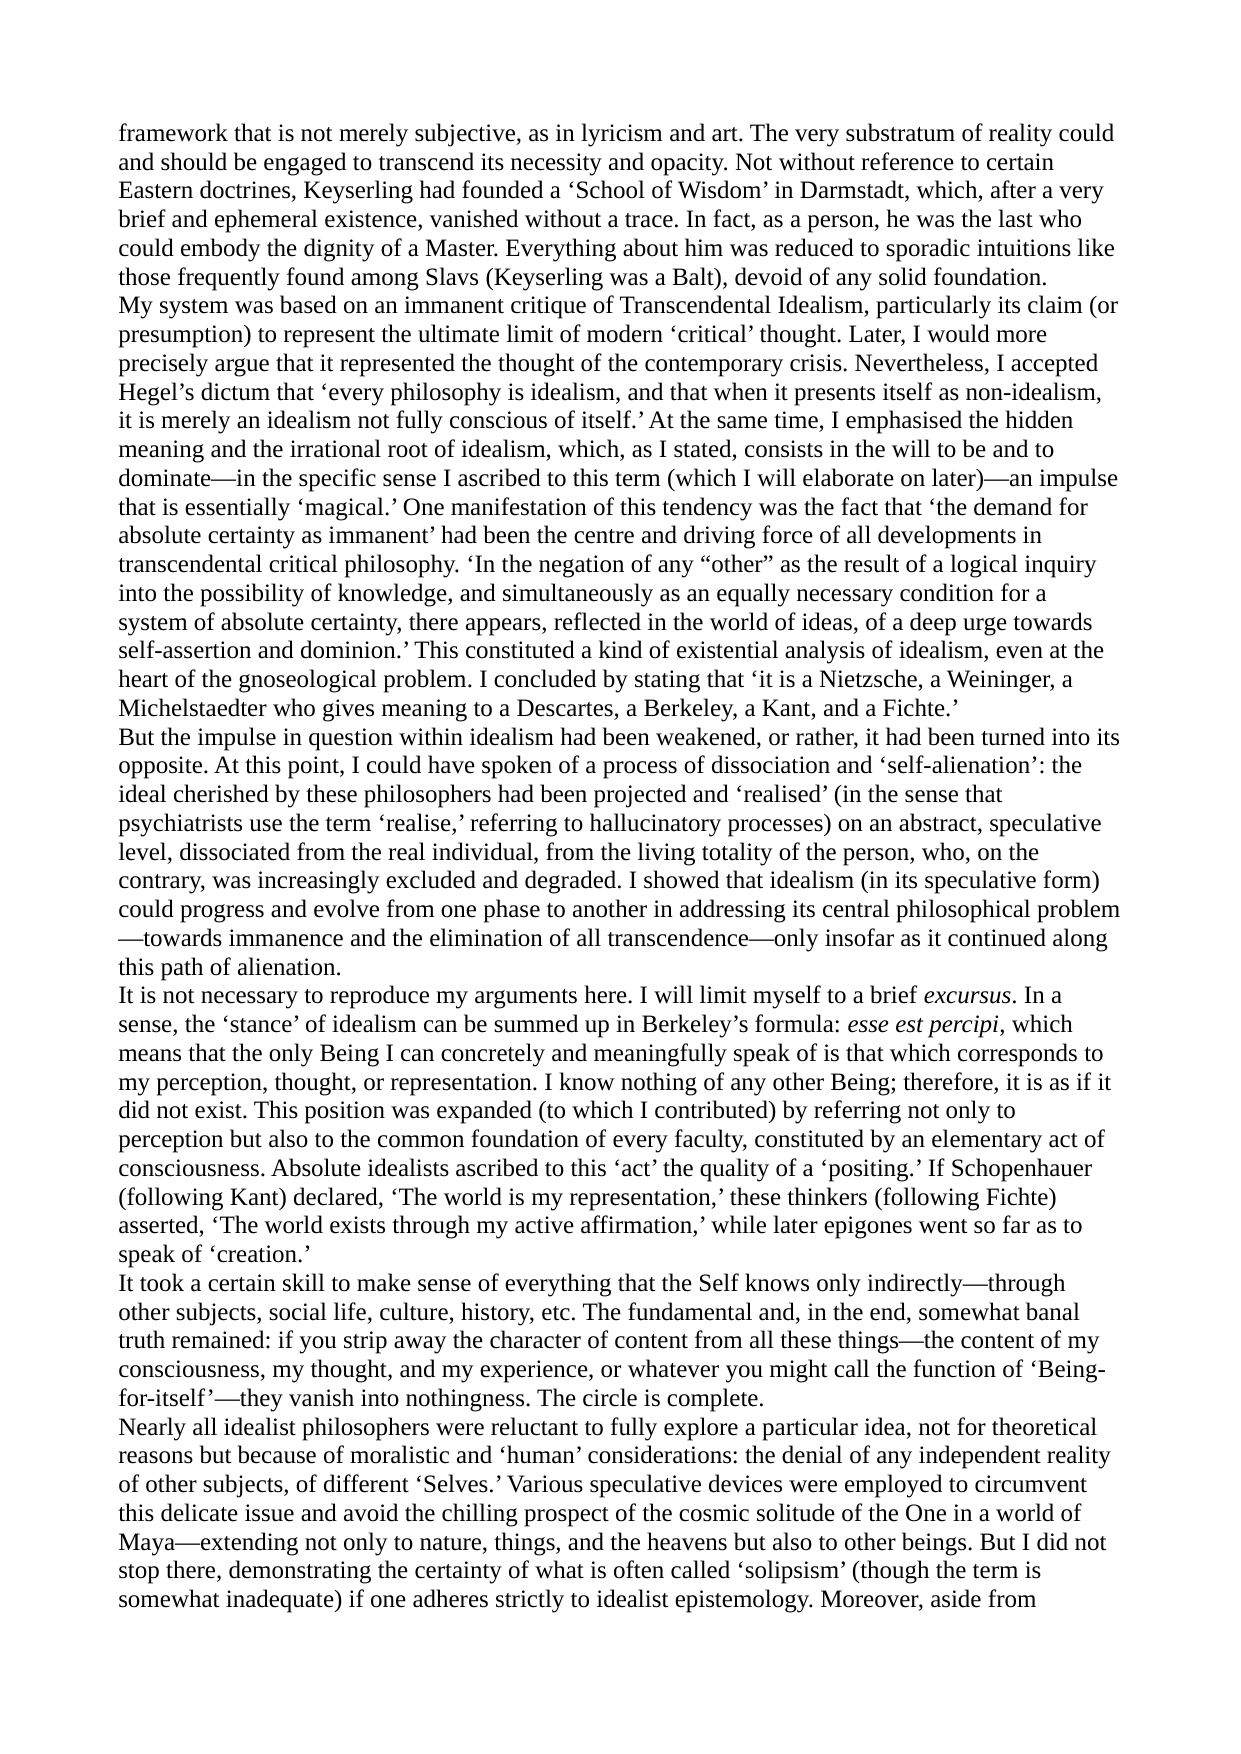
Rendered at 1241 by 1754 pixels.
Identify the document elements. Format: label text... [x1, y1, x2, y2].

text It took a certain skill to make sense of everything that the Self knows only indirectly—through other subjects, social life, culture, history, etc. The fundamental and, in the end, somewhat banal truth remained: if you strip away the character of content from all these things—the content of my consciousness, my thought, and my experience, or whatever you might call the function of ‘Being-for-itself’—they vanish into nothingness. The circle is complete. [118, 1268, 1122, 1412]
text framework that is not merely subjective, as in lyricism and art. The very substratum of reality could and should be engaged to transcend its necessity and opacity. Not without reference to certain Eastern doctrines, Keyserling had founded a ‘School of Wisdom’ in Darmstadt, which, after a very brief and ephemeral existence, vanished without a trace. In fact, as a person, he was the last who could embody the dignity of a Master. Everything about him was reduced to sporadic intuitions like those frequently found among Slavs (Keyserling was a Balt), devoid of any solid foundation. [118, 118, 1122, 291]
text My system was based on an immanent critique of Transcendental Idealism, particularly its claim (or presumption) to represent the ultimate limit of modern ‘critical’ thought. Later, I would more precisely argue that it represented the thought of the contemporary crisis. Nevertheless, I accepted Hegel’s dictum that ‘every philosophy is idealism, and that when it presents itself as non-idealism, it is merely an idealism not fully conscious of itself.’ At the same time, I emphasised the hidden meaning and the irrational root of idealism, which, as I stated, consists in the will to be and to dominate—in the specific sense I ascribed to this term (which I will elaborate on later)—an impulse that is essentially ‘magical.’ One manifestation of this tendency was the fact that ‘the demand for absolute certainty as immanent’ had been the centre and driving force of all developments in transcendental critical philosophy. ‘In the negation of any “other” as the result of a logical inquiry into the possibility of knowledge, and simultaneously as an equally necessary condition for a system of absolute certainty, there appears, reflected in the world of ideas, of a deep urge towards self-assertion and dominion.’ This constituted a kind of existential analysis of idealism, even at the heart of the gnoseological problem. I concluded by stating that ‘it is a Nietzsche, a Weininger, a Michelstaedter who gives meaning to a Descartes, a Berkeley, a Kant, and a Fichte.’ [118, 291, 1122, 722]
text Nearly all idealist philosophers were reluctant to fully explore a particular idea, not for theoretical reasons but because of moralistic and ‘human’ considerations: the denial of any independent reality of other subjects, of different ‘Selves.’ Various speculative devices were employed to circumvent this delicate issue and avoid the chilling prospect of the cosmic solitude of the One in a world of Maya—extending not only to nature, things, and the heavens but also to other beings. But I did not stop there, demonstrating the certainty of what is often called ‘solipsism’ (though the term is somewhat inadequate) if one adheres strictly to idealist epistemology. Moreover, aside from [118, 1412, 1122, 1613]
text But the impulse in question within idealism had been weakened, or rather, it had been turned into its opposite. At this point, I could have spoken of a process of dissociation and ‘self-alienation’: the ideal cherished by these philosophers had been projected and ‘realised’ (in the sense that psychiatrists use the term ‘realise,’ referring to hallucinatory processes) on an abstract, speculative level, dissociated from the real individual, from the living totality of the person, who, on the contrary, was increasingly excluded and degraded. I showed that idealism (in its speculative form) could progress and evolve from one phase to another in addressing its central philosophical problem—towards immanence and the elimination of all transcendence—only insofar as it continued along this path of alienation. It is not necessary to reproduce my arguments here. I will limit myself to a brief excursus. In a sense, the ‘stance’ of idealism can be summed up in Berkeley’s formula: esse est percipi, which means that the only Being I can concretely and meaningfully speak of is that which corresponds to my perception, thought, or representation. I know nothing of any other Being; therefore, it is as if it did not exist. This position was expanded (to which I contributed) by referring not only to perception but also to the common foundation of every faculty, constituted by an elementary act of consciousness. Absolute idealists ascribed to this ‘act’ the quality of a ‘positing.’ If Schopenhauer (following Kant) declared, ‘The world is my representation,’ these thinkers (following Fichte) asserted, ‘The world exists through my active affirmation,’ while later epigones went so far as to speak of ‘creation.’ [118, 722, 1122, 1268]
